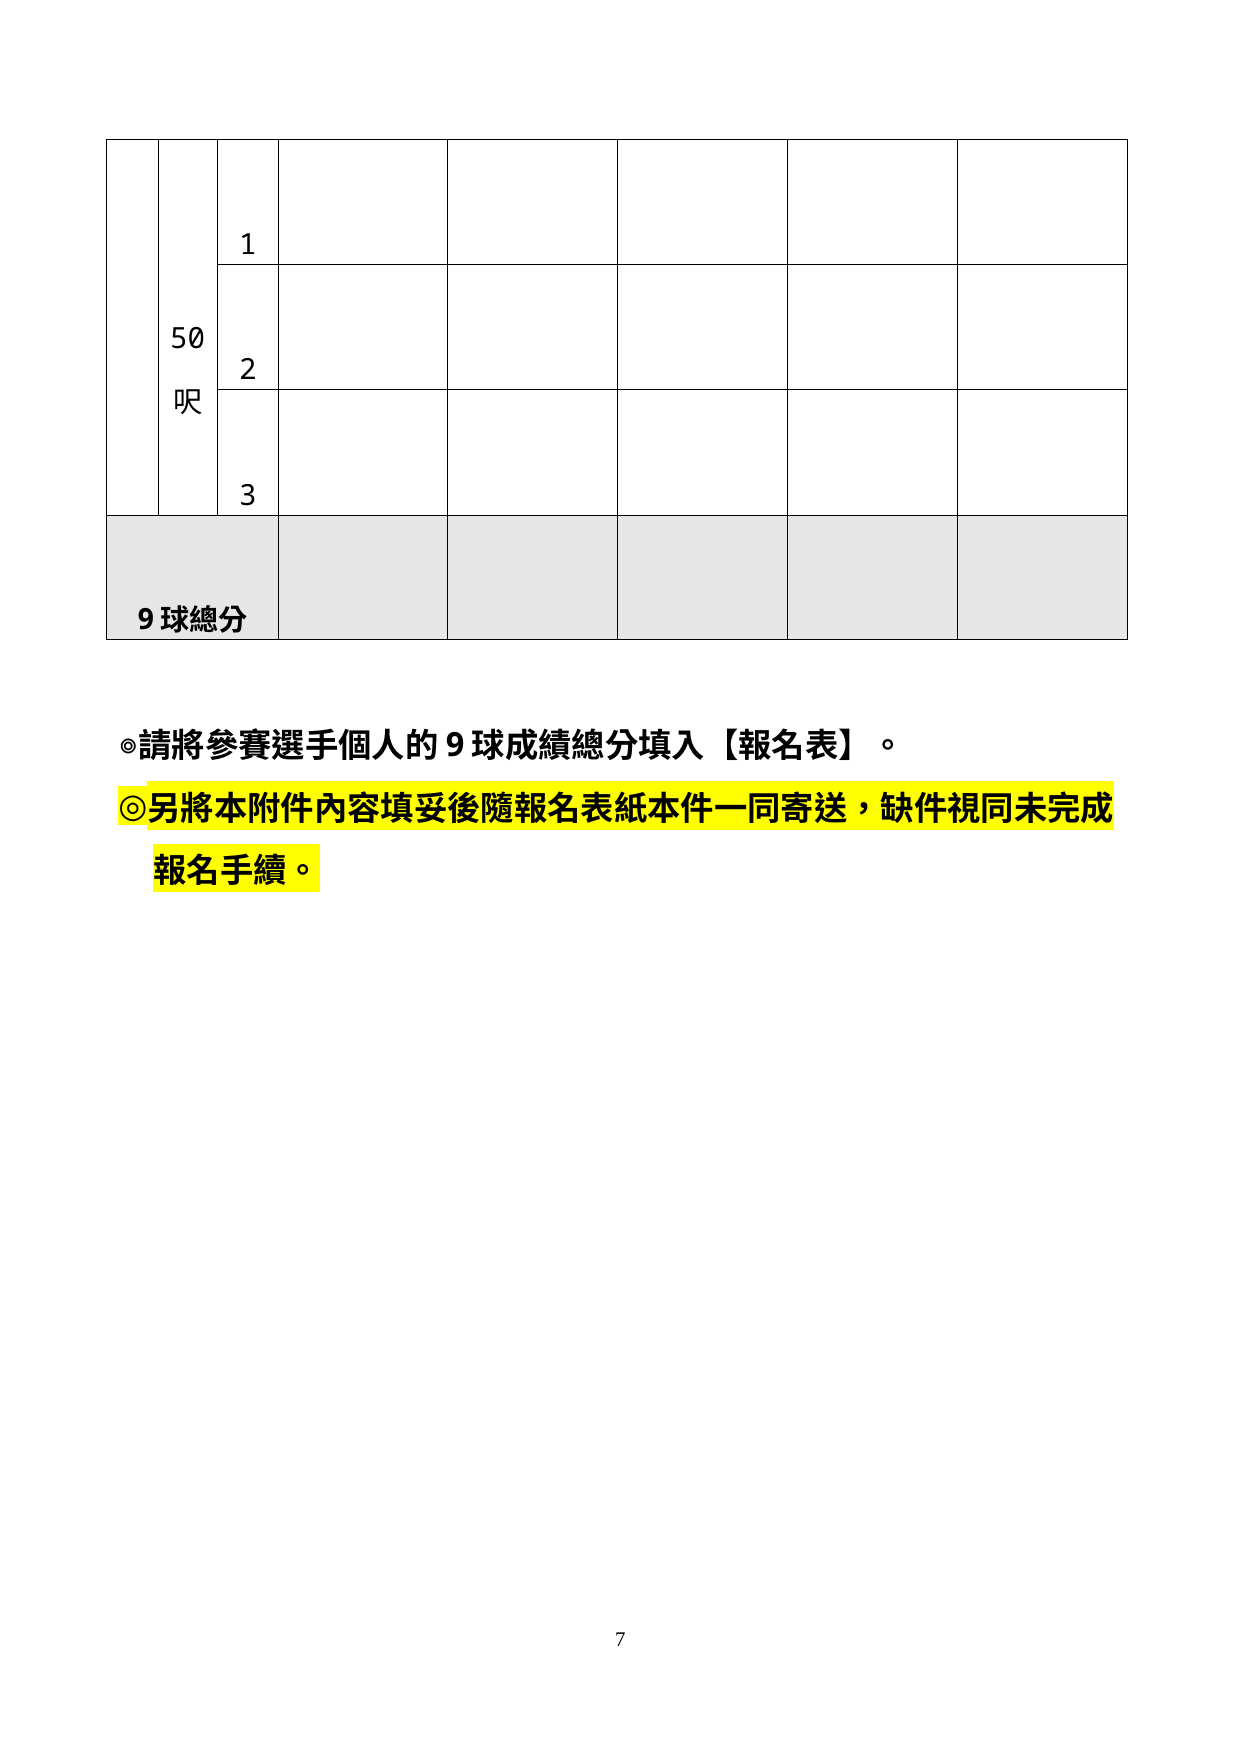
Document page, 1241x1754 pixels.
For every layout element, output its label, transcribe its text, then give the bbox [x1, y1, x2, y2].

table_cell 2 [218, 265, 278, 389]
table_cell [788, 265, 957, 389]
table_cell [958, 390, 1127, 515]
table_cell [279, 390, 447, 515]
text ◎另將本附件內容填妥後隨報名表紙本件一同寄送，缺件視同未完成報名手續。 [118, 764, 1122, 889]
table_cell [618, 390, 787, 515]
table_cell [448, 265, 617, 389]
table_cell [279, 140, 447, 264]
table_cell [448, 140, 617, 264]
table_cell 50呎 [159, 140, 217, 515]
table_cell [279, 516, 447, 639]
table_cell [788, 516, 957, 639]
table_cell [448, 516, 617, 639]
table_cell [958, 265, 1127, 389]
table_cell [618, 140, 787, 264]
table_cell 3 [218, 390, 278, 515]
table_cell [618, 516, 787, 639]
text ◎請將參賽選手個人的9球成績總分填入【報名表】。 [118, 701, 1122, 764]
table_cell [448, 390, 617, 515]
table_cell [788, 140, 957, 264]
table_cell [279, 265, 447, 389]
table_cell [958, 516, 1127, 639]
table_cell [958, 140, 1127, 264]
table_cell 1 [218, 140, 278, 264]
table_cell [107, 140, 158, 515]
table_cell [788, 390, 957, 515]
table_cell 9球總分 [107, 516, 278, 639]
table_cell [618, 265, 787, 389]
